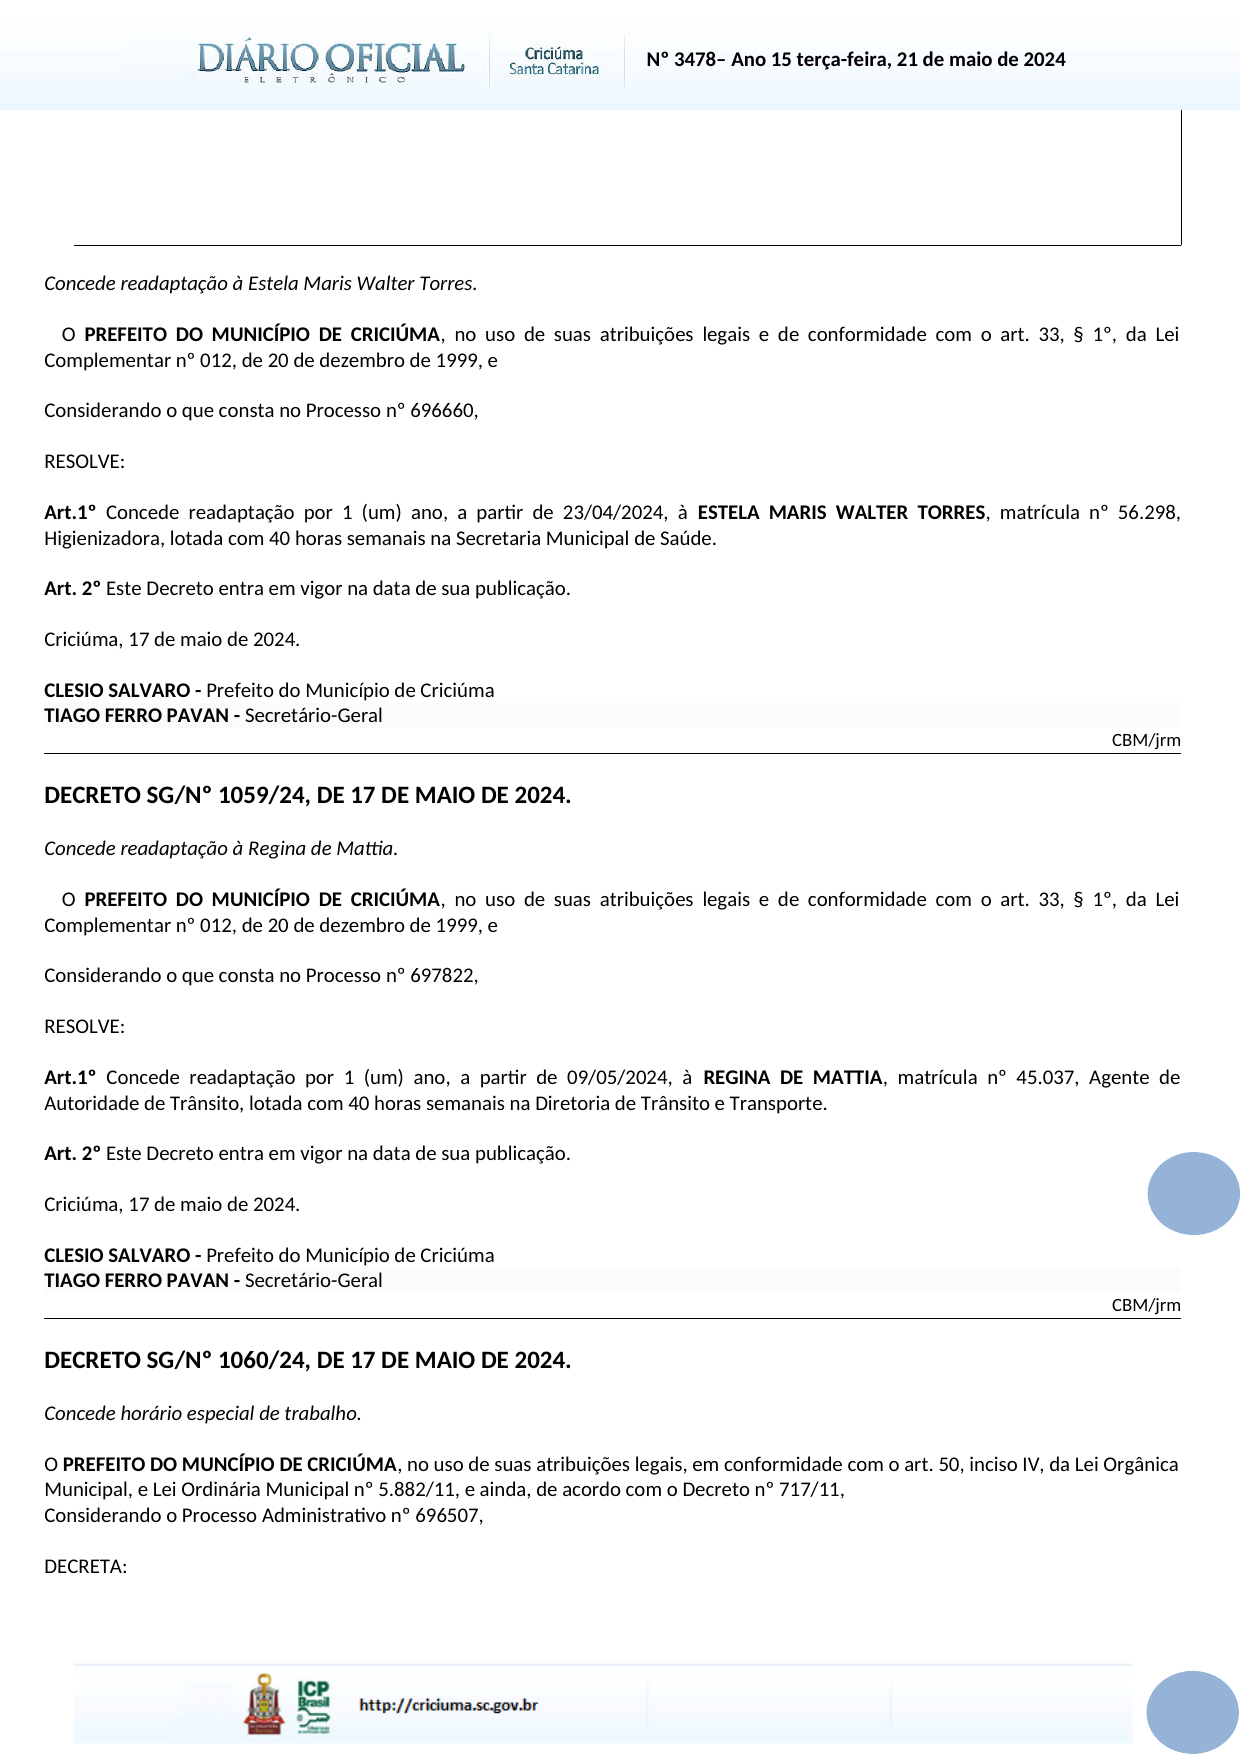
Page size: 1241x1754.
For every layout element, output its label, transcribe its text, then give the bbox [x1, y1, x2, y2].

text Considerando o Processo Administrativo nº 696507, [44, 1502, 1181, 1527]
text DECRETA: [44, 1553, 1181, 1578]
text CLESIO SALVARO - Prefeito do Município de Criciúma [44, 677, 1181, 703]
text Criciúma, 17 de maio de 2024. [44, 1191, 1155, 1217]
text RESOLVE: [44, 448, 1181, 474]
text Considerando o que consta no Processo nº 696660, [44, 398, 1181, 423]
text Concede readaptação à Estela Maris Walter Torres. [44, 271, 1181, 296]
text Concede horário especial de trabalho. [44, 1400, 1181, 1426]
text TIAGO FERRO PAVAN - Secretário-Geral [44, 1268, 1181, 1293]
text DECRETO SG/Nº 1060/24, DE 17 DE MAIO DE 2024. [44, 1344, 1181, 1375]
text Art. 2º Este Decreto entra em vigor na data de sua publicação. [44, 1141, 1181, 1166]
text CBM/jrm [44, 1293, 1181, 1318]
text Criciúma, 17 de maio de 2024. [44, 626, 1181, 652]
text Art.1º Concede readaptação por 1 (um) ano, a partir de 23/04/2024, à ESTELA MARIS WALTER TORRES, matrícula nº 56.298, Higienizadora, lotada com 40 horas semanais na Secretaria Municipal de Saúde. [44, 499, 1181, 550]
text CBM/jrm [44, 728, 1181, 753]
text Concede readaptação à Regina de Mattia. [44, 836, 1181, 861]
text TIAGO FERRO PAVAN - Secretário-Geral [44, 703, 1181, 728]
text Considerando o que consta no Processo nº 697822, [44, 963, 1181, 988]
text O PREFEITO DO MUNICÍPIO DE CRICIÚMA, no uso de suas atribuições legais e de conformidade com o art. 33, § 1º, da Lei Complementar nº 012, de 20 de dezembro de 1999, e [44, 886, 1181, 937]
text RESOLVE: [44, 1013, 1181, 1039]
text O PREFEITO DO MUNICÍPIO DE CRICIÚMA, no uso de suas atribuições legais e de conformidade com o art. 33, § 1º, da Lei Complementar nº 012, de 20 de dezembro de 1999, e [44, 321, 1181, 372]
text DECRETO SG/Nº 1059/24, DE 17 DE MAIO DE 2024. [44, 779, 1181, 810]
text CLESIO SALVARO - Prefeito do Município de Criciúma [44, 1242, 1181, 1268]
text O PREFEITO DO MUNCÍPIO DE CRICIÚMA, no uso de suas atribuições legais, em conformidade com o art. 50, inciso IV, da Lei Orgânica Municipal, e Lei Ordinária Municipal nº 5.882/11, e ainda, de acordo com o Decreto nº 717/11, [44, 1451, 1181, 1502]
text Art. 2º Este Decreto entra em vigor na data de sua publicação. [44, 576, 1181, 601]
text Art.1º Concede readaptação por 1 (um) ano, a partir de 09/05/2024, à REGINA DE MATTIA, matrícula nº 45.037, Agente de Autoridade de Trânsito, lotada com 40 horas semanais na Diretoria de Trânsito e Transporte. [44, 1064, 1181, 1115]
